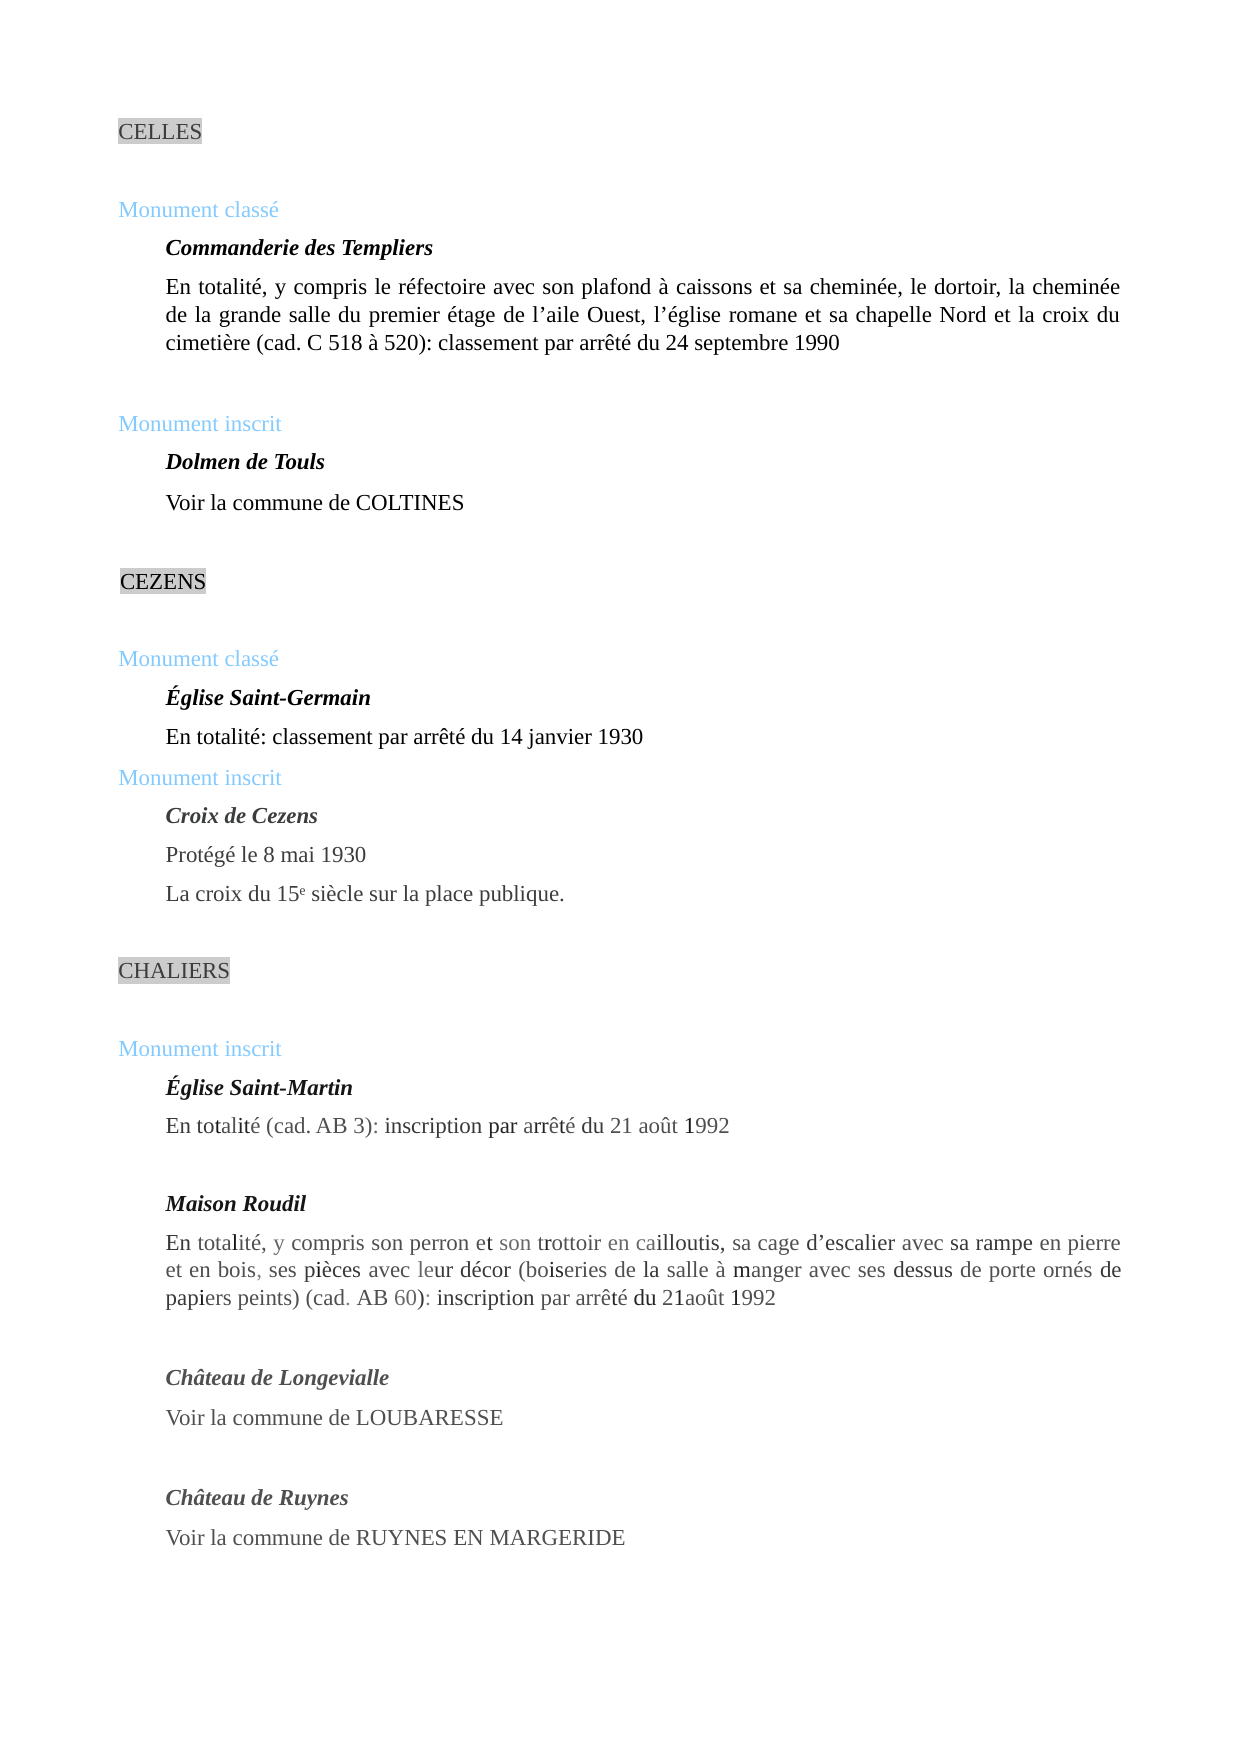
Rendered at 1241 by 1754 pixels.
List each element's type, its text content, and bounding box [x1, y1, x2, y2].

text En totalité: classement par arrêté du 14 janvier 1930 [165, 723, 1122, 749]
text Croix de Cezens [165, 802, 1122, 829]
text CHALIERS [118, 957, 1122, 984]
text En totalité, y compris son perron et son trottoir en cailloutis, sa cage d’escalier avec sa rampe en pierre et en bois, ses pièces avec leur décor (boiseries de la salle à manger avec ses dessus de porte ornés de papiers peints) (cad. AB 60): inscription par arrêté du 21août 1992 [165, 1228, 1122, 1310]
text Commanderie des Templiers [165, 234, 1122, 261]
text La croix du 15ᵉ siècle sur la place publique. [165, 880, 1122, 906]
text Maison Roudil [165, 1190, 1122, 1216]
text Église Saint-Martin [165, 1073, 1122, 1100]
text Château de Ruynes [165, 1484, 1122, 1510]
text Monument inscrit [118, 1035, 1122, 1061]
text Monument classé [118, 196, 1122, 222]
text Voir la commune de RUYNES EN MARGERIDE [165, 1524, 1122, 1550]
text Voir la commune de COLTINES [165, 489, 1122, 515]
text Monument inscrit [118, 763, 1122, 790]
text CELLES [118, 118, 1122, 144]
text En totalité, y compris le réfectoire avec son plafond à caissons et sa cheminée, le dortoir, la cheminée de la grande salle du premier étage de l’aile Ouest, l’église romane et sa chapelle Nord et la croix du cimetière (cad. C 518 à 520): classement par arrêté du 24 septembre 1990 [165, 273, 1122, 355]
text Protégé le 8 mai 1930 [165, 841, 1122, 867]
text Monument classé [118, 645, 1122, 672]
text CEZENS [120, 568, 1122, 594]
text Monument inscrit [118, 409, 1122, 436]
text En totalité (cad. AB 3): inscription par arrêté du 21 août 1992 [165, 1112, 1122, 1139]
text Dolmen de Touls [165, 448, 1122, 475]
text Château de Longevialle [165, 1364, 1122, 1390]
text Voir la commune de LOUBARESSE [165, 1404, 1122, 1430]
text Église Saint-Germain [165, 684, 1122, 710]
